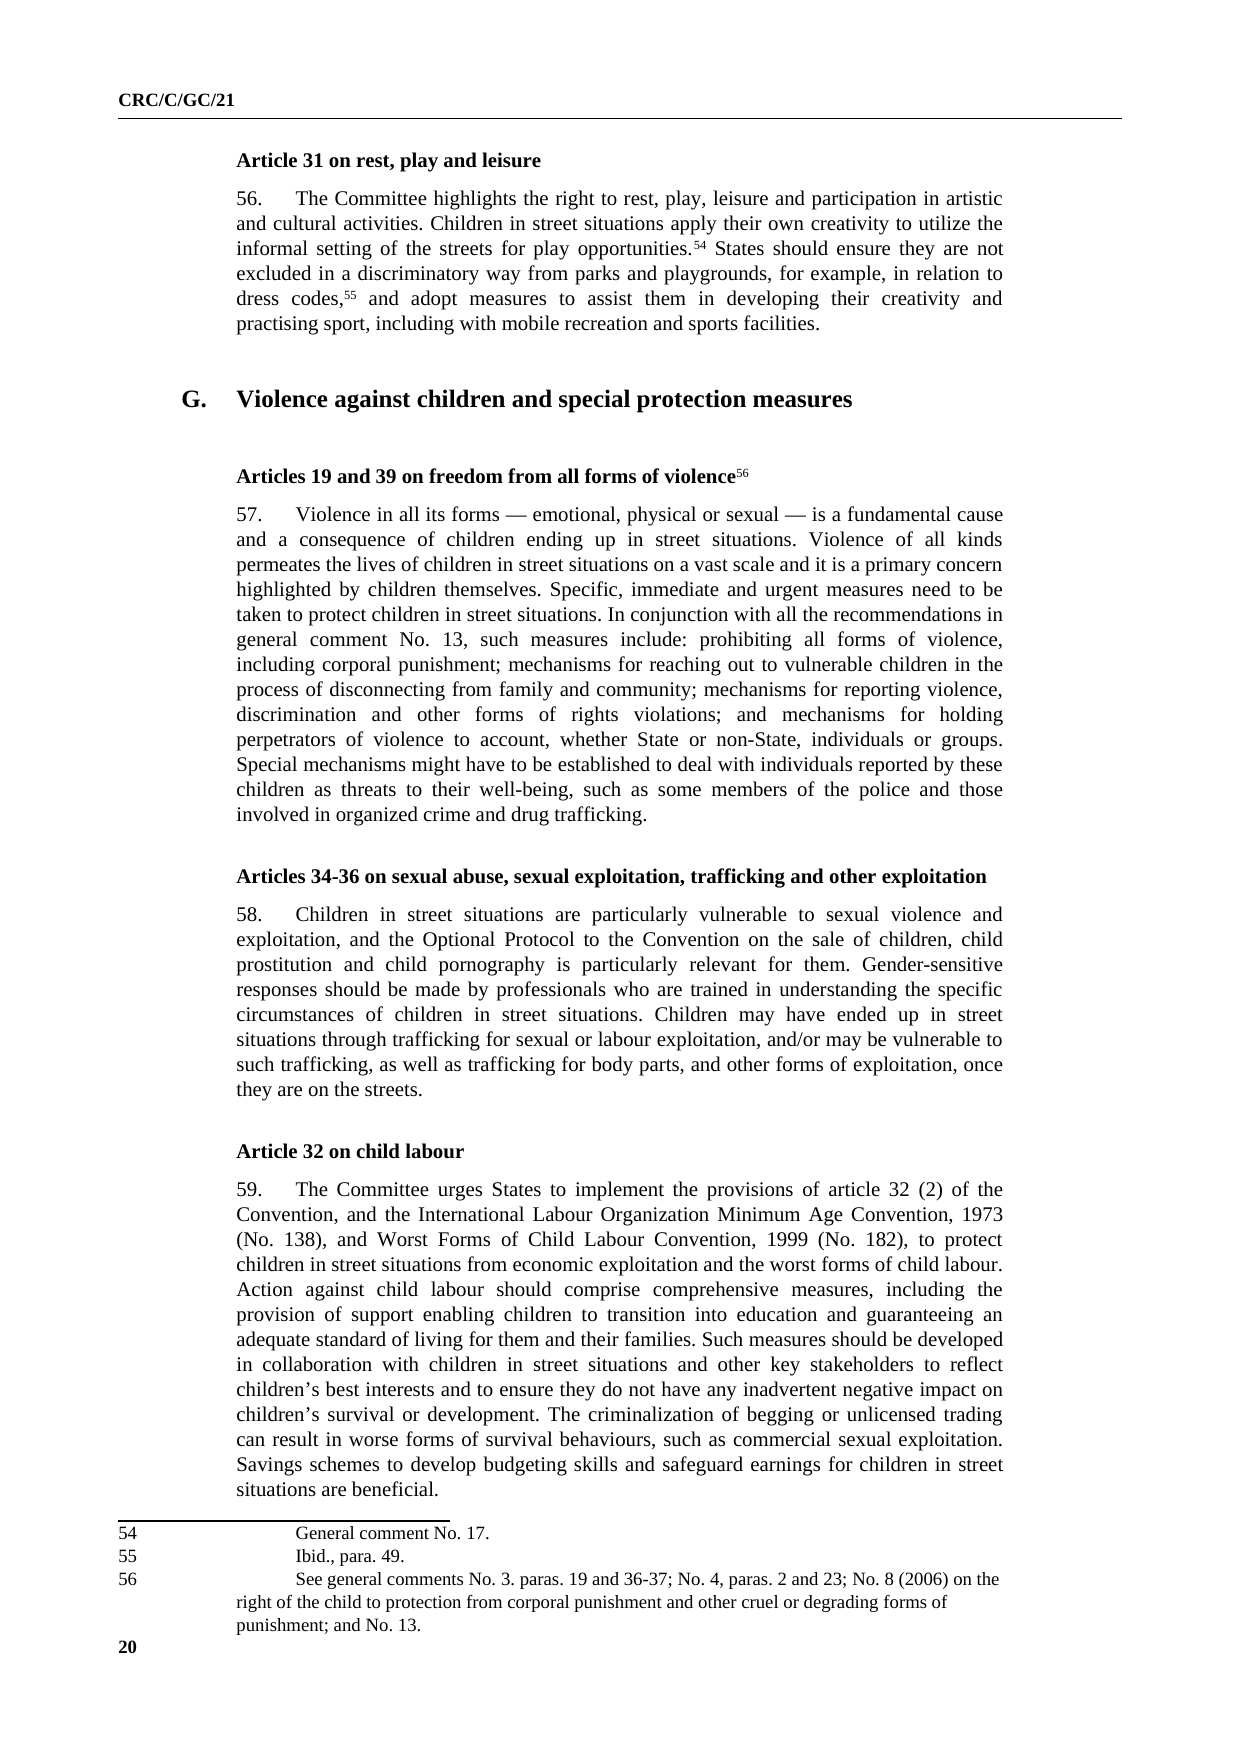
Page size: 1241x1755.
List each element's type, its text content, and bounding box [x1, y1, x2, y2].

text See general comments No. 3. paras. 19 and 36-37; No. 4, paras. 2 and 23; No. 8 (2006) on the right of the child to protection from corporal punishment and other cruel or degrading forms of punishment; and No. 13. [118, 1567, 1004, 1636]
text 57. Violence in all its forms — emotional, physical or sexual — is a fundamental cause and a consequence of children ending up in street situations. Violence of all kinds permeates the lives of children in street situations on a vast scale and it is a primary concern highlighted by children themselves. Specific, immediate and urgent measures need to be taken to protect children in street situations. In conjunction with all the recommendations in general comment No. 13, such measures include: prohibiting all forms of violence, including corporal punishment; mechanisms for reaching out to vulnerable children in the process of disconnecting from family and community; mechanisms for reporting violence, discrimination and other forms of rights violations; and mechanisms for holding perpetrators of violence to account, whether State or non-State, individuals or groups. Special mechanisms might have to be established to deal with individuals reported by these children as threats to their well-being, such as some members of the police and those involved in organized crime and drug trafficking. [236, 501, 1004, 826]
text Articles 19 and 39 on freedom from all forms of violence [118, 463, 1004, 488]
text 58. Children in street situations are particularly vulnerable to sexual violence and exploitation, and the Optional Protocol to the Convention on the sale of children, child prostitution and child pornography is particularly relevant for them. Gender-sensitive responses should be made by professionals who are trained in understanding the specific circumstances of children in street situations. Children may have ended up in street situations through trafficking for sexual or labour exploitation, and/or may be vulnerable to such trafficking, as well as trafficking for body parts, and other forms of exploitation, once they are on the streets. [236, 901, 1004, 1101]
text Article 32 on child labour [118, 1138, 1004, 1163]
text Article 31 on rest, play and leisure [118, 148, 1004, 173]
text 59. The Committee urges States to implement the provisions of article 32 (2) of the Convention, and the International Labour Organization Minimum Age Convention, 1973 (No. 138), and Worst Forms of Child Labour Convention, 1999 (No. 182), to protect children in street situations from economic exploitation and the worst forms of child labour. Action against child labour should comprise comprehensive measures, including the provision of support enabling children to transition into education and guaranteeing an adequate standard of living for them and their families. Such measures should be developed in collaboration with children in street situations and other key stakeholders to reflect children’s best interests and to ensure they do not have any inadvertent negative impact on children’s survival or development. The criminalization of begging or unlicensed trading can result in worse forms of survival behaviours, such as commercial sexual exploitation. Savings schemes to develop budgeting skills and safeguard earnings for children in street situations are beneficial. [236, 1176, 1004, 1501]
text G. Violence against children and special protection measures [118, 385, 1004, 413]
text General comment No. 17. [118, 1521, 1004, 1544]
text Ibid., para. 49. [118, 1544, 1004, 1567]
text Articles 34-36 on sexual abuse, sexual exploitation, trafficking and other exploitation [118, 863, 1004, 888]
text 56. The Committee highlights the right to rest, play, leisure and participation in artistic and cultural activities. Children in street situations apply their own creativity to utilize the informal setting of the streets for play opportunities. States should ensure they are not excluded in a discriminatory way from parks and playgrounds, for example, in relation to dress codes, and adopt measures to assist them in developing their creativity and practising sport, including with mobile recreation and sports facilities. [236, 185, 1004, 335]
